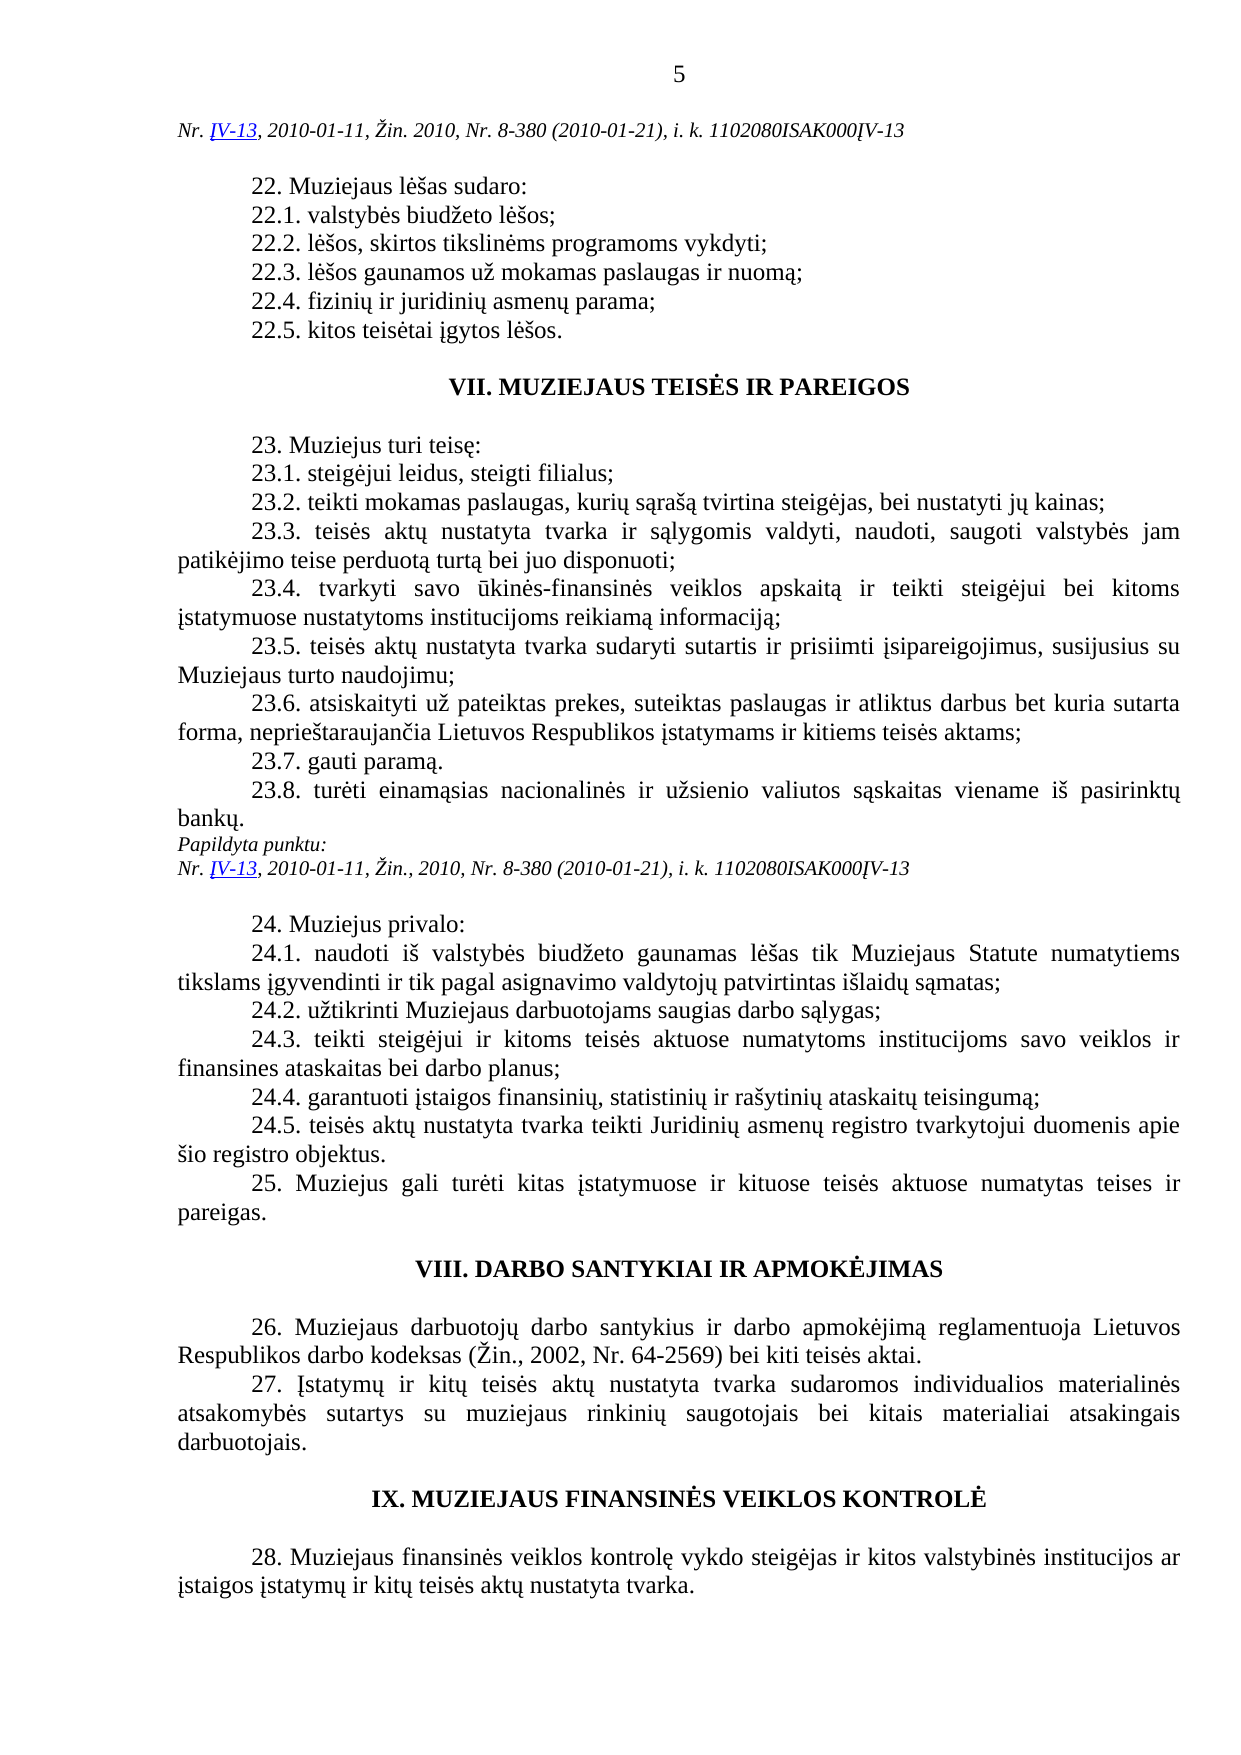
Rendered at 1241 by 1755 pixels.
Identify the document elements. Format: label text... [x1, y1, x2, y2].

text 23.2. teikti mokamas paslaugas, kurių sąrašą tvirtina steigėjas, bei nustatyti jų kainas; [177, 487, 1181, 516]
text 28. Muziejaus finansinės veiklos kontrolę vykdo steigėjas ir kitos valstybinės institucijos ar įstaigos įstatymų ir kitų teisės aktų nustatyta tvarka. [177, 1542, 1181, 1599]
text 24. Muziejus privalo: [177, 909, 1181, 938]
text IX. MUZIEJAUS FINANSINĖS VEIKLOS KONTROLĖ [177, 1484, 1181, 1513]
text Nr. ĮV-13, 2010-01-11, Žin. 2010, Nr. 8-380 (2010-01-21), i. k. 1102080ISAK000ĮV-13 [177, 118, 1181, 142]
text 23.6. atsiskaityti už pateiktas prekes, suteiktas paslaugas ir atliktus darbus bet kuria sutarta forma, neprieštaraujančia Lietuvos Respublikos įstatymams ir kitiems teisės aktams; [177, 688, 1181, 746]
text 22. Muziejaus lėšas sudaro: [177, 171, 1181, 200]
text 23.1. steigėjui leidus, steigti filialus; [177, 458, 1181, 487]
text 22.3. lėšos gaunamos už mokamas paslaugas ir nuomą; [177, 257, 1181, 286]
text VIII. DARBO SANTYKIAI IR APMOKĖJIMAS [177, 1254, 1181, 1283]
text 23.5. teisės aktų nustatyta tvarka sudaryti sutartis ir prisiimti įsipareigojimus, susijusius su Muziejaus turto naudojimu; [177, 631, 1181, 688]
text 24.5. teisės aktų nustatyta tvarka teikti Juridinių asmenų registro tvarkytojui duomenis apie šio registro objektus. [177, 1110, 1181, 1168]
text 22.4. fizinių ir juridinių asmenų parama; [177, 286, 1181, 315]
text Nr. ĮV-13, 2010-01-11, Žin., 2010, Nr. 8-380 (2010-01-21), i. k. 1102080ISAK000ĮV-13 [177, 856, 1181, 880]
text 24.2. užtikrinti Muziejaus darbuotojams saugias darbo sąlygas; [177, 995, 1181, 1024]
text 22.2. lėšos, skirtos tikslinėms programoms vykdyti; [177, 228, 1181, 257]
text 23.3. teisės aktų nustatyta tvarka ir sąlygomis valdyti, naudoti, saugoti valstybės jam patikėjimo teise perduotą turtą bei juo disponuoti; [177, 516, 1181, 573]
text VII. MUZIEJAUS TEISĖS IR PAREIGOS [177, 372, 1181, 401]
text Papildyta punktu: [177, 832, 1181, 856]
text 22.1. valstybės biudžeto lėšos; [177, 200, 1181, 228]
text 24.3. teikti steigėjui ir kitoms teisės aktuose numatytoms institucijoms savo veiklos ir finansines ataskaitas bei darbo planus; [177, 1024, 1181, 1082]
text 22.5. kitos teisėtai įgytos lėšos. [177, 315, 1181, 343]
text 23.8. turėti einamąsias nacionalinės ir užsienio valiutos sąskaitas viename iš pasirinktų bankų. [177, 775, 1181, 832]
text 24.4. garantuoti įstaigos finansinių, statistinių ir rašytinių ataskaitų teisingumą; [177, 1082, 1181, 1110]
text 23. Muziejus turi teisę: [177, 430, 1181, 458]
text 24.1. naudoti iš valstybės biudžeto gaunamas lėšas tik Muziejaus Statute numatytiems tikslams įgyvendinti ir tik pagal asignavimo valdytojų patvirtintas išlaidų sąmatas; [177, 938, 1181, 995]
text 23.4. tvarkyti savo ūkinės-finansinės veiklos apskaitą ir teikti steigėjui bei kitoms įstatymuose nustatytoms institucijoms reikiamą informaciją; [177, 573, 1181, 631]
text 27. Įstatymų ir kitų teisės aktų nustatyta tvarka sudaromos individualios materialinės atsakomybės sutartys su muziejaus rinkinių saugotojais bei kitais materialiai atsakingais darbuotojais. [177, 1369, 1181, 1455]
text 23.7. gauti paramą. [177, 746, 1181, 775]
text 26. Muziejaus darbuotojų darbo santykius ir darbo apmokėjimą reglamentuoja Lietuvos Respublikos darbo kodeksas (Žin., 2002, Nr. 64-2569) bei kiti teisės aktai. [177, 1312, 1181, 1369]
text 25. Muziejus gali turėti kitas įstatymuose ir kituose teisės aktuose numatytas teises ir pareigas. [177, 1168, 1181, 1225]
